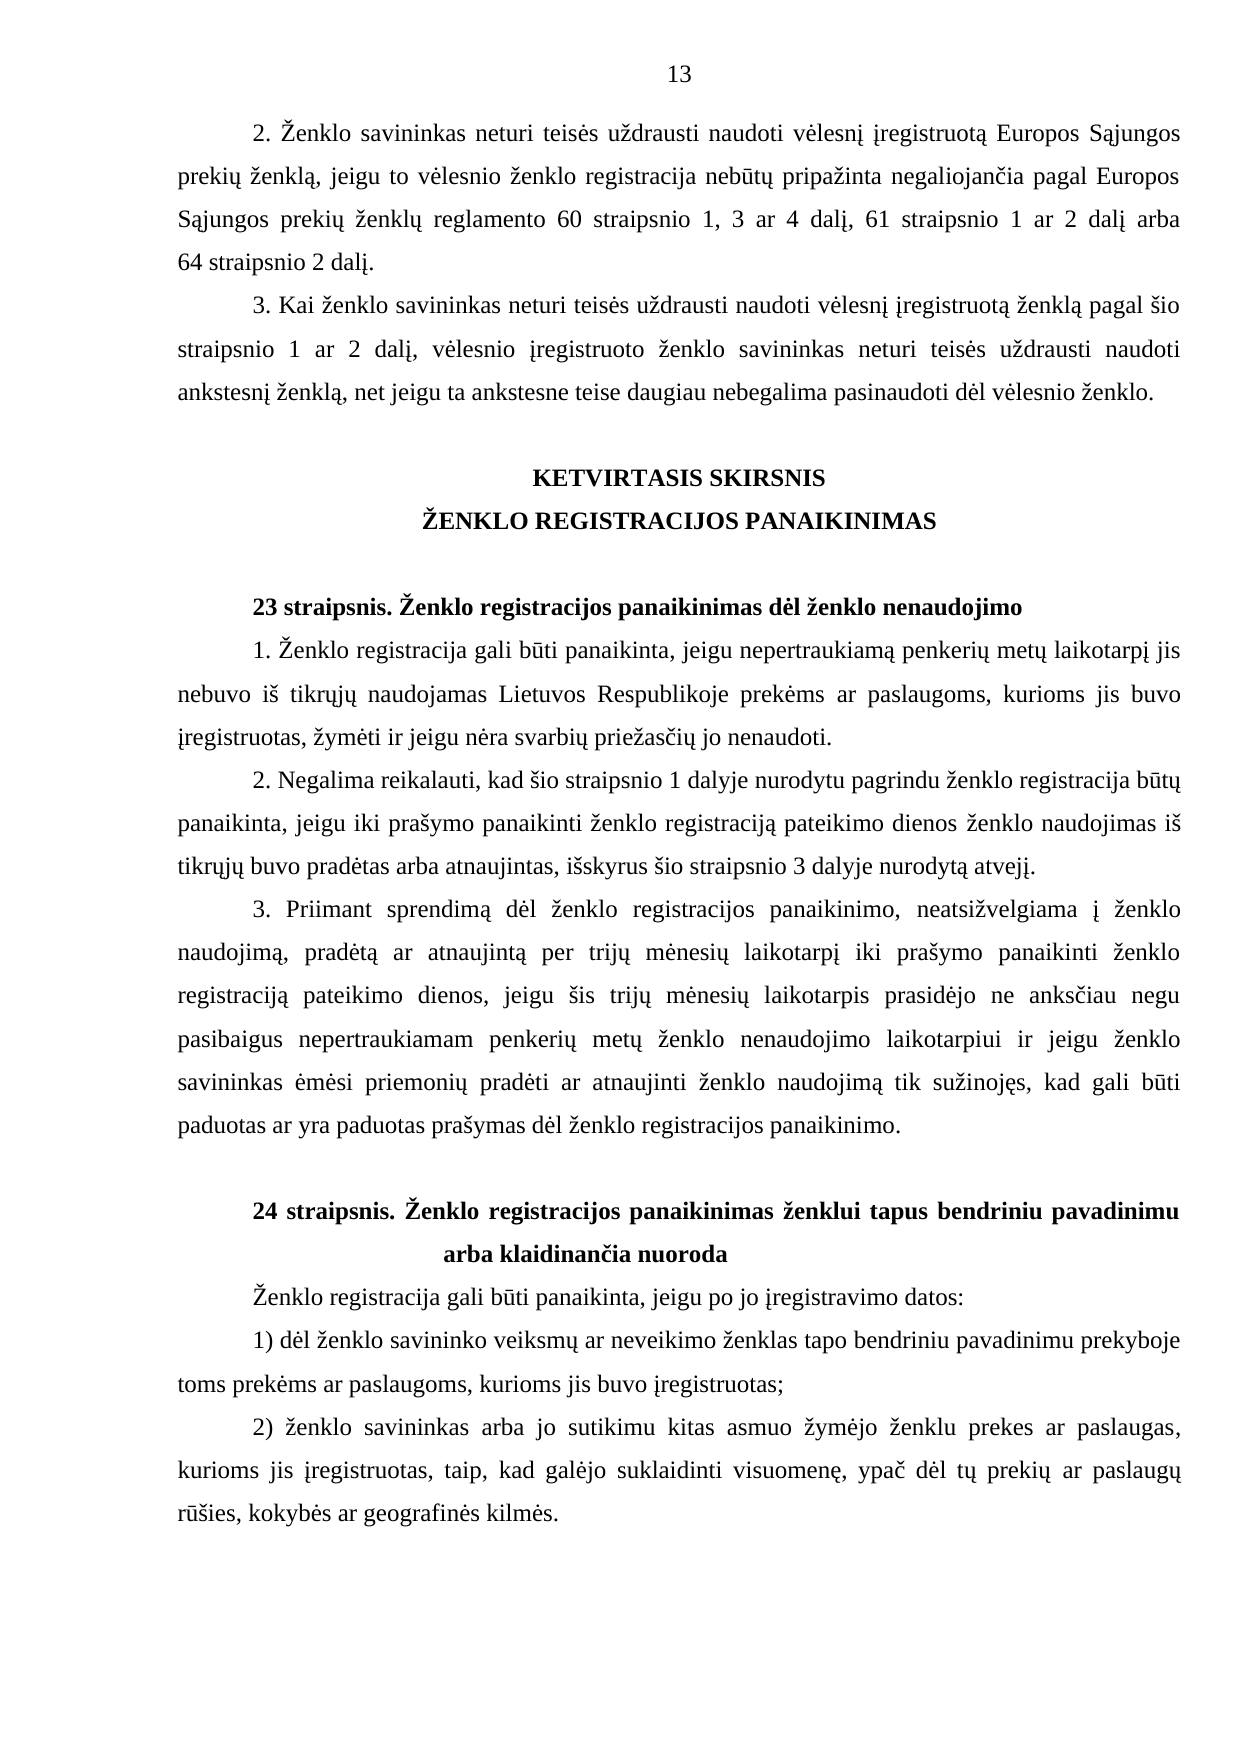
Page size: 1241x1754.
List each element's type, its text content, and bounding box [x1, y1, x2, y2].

text 2. Ženklo savininkas neturi teisės uždrausti naudoti vėlesnį įregistruotą Europos Sąjungos prekių ženklą, jeigu to vėlesnio ženklo registracija nebūtų pripažinta negaliojančia pagal Europos Sąjungos prekių ženklų reglamento 60 straipsnio 1, 3 ar 4 dalį, 61 straipsnio 1 ar 2 dalį arba 64 straipsnio 2 dalį. [177, 118, 1181, 276]
text 3. Priimant sprendimą dėl ženklo registracijos panaikinimo, neatsižvelgiama į ženklo naudojimą, pradėtą ar atnaujintą per trijų mėnesių laikotarpį iki prašymo panaikinti ženklo registraciją pateikimo dienos, jeigu šis trijų mėnesių laikotarpis prasidėjo ne anksčiau negu pasibaigus nepertraukiamam penkerių metų ženklo nenaudojimo laikotarpiui ir jeigu ženklo savininkas ėmėsi priemonių pradėti ar atnaujinti ženklo naudojimą tik sužinojęs, kad gali būti paduotas ar yra paduotas prašymas dėl ženklo registracijos panaikinimo. [177, 894, 1181, 1139]
text Ženklo registracija gali būti panaikinta, jeigu po jo įregistravimo datos: [177, 1282, 1181, 1311]
text ŽENKLO REGISTRACIJOS PANAIKINIMAS [177, 506, 1181, 535]
text 3. Kai ženklo savininkas neturi teisės uždrausti naudoti vėlesnį įregistruotą ženklą pagal šio straipsnio 1 ar 2 dalį, vėlesnio įregistruoto ženklo savininkas neturi teisės uždrausti naudoti ankstesnį ženklą, net jeigu ta ankstesne teise daugiau nebegalima pasinaudoti dėl vėlesnio ženklo. [177, 291, 1181, 406]
text 2. Negalima reikalauti, kad šio straipsnio 1 dalyje nurodytu pagrindu ženklo registracija būtų panaikinta, jeigu iki prašymo panaikinti ženklo registraciją pateikimo dienos ženklo naudojimas iš tikrųjų buvo pradėtas arba atnaujintas, išskyrus šio straipsnio 3 dalyje nurodytą atvejį. [177, 765, 1181, 880]
text 1. Ženklo registracija gali būti panaikinta, jeigu nepertraukiamą penkerių metų laikotarpį jis nebuvo iš tikrųjų naudojamas Lietuvos Respublikoje prekėms ar paslaugoms, kurioms jis buvo įregistruotas, žymėti ir jeigu nėra svarbių priežasčių jo nenaudoti. [177, 636, 1181, 751]
text 1) dėl ženklo savininko veiksmų ar neveikimo ženklas tapo bendriniu pavadinimu prekyboje toms prekėms ar paslaugoms, kurioms jis buvo įregistruotas; [177, 1326, 1181, 1397]
text 2) ženklo savininkas arba jo sutikimu kitas asmuo žymėjo ženklu prekes ar paslaugas, kurioms jis įregistruotas, taip, kad galėjo suklaidinti visuomenę, ypač dėl tų prekių ar paslaugų rūšies, kokybės ar geografinės kilmės. [177, 1412, 1181, 1527]
text 24 straipsnis. Ženklo registracijos panaikinimas ženklui tapus bendriniu pavadinimu arba klaidinančia nuoroda [252, 1196, 1181, 1268]
text 23 straipsnis. Ženklo registracijos panaikinimas dėl ženklo nenaudojimo [177, 592, 1181, 621]
text KETVIRTASIS SKIRSNIS [177, 463, 1181, 492]
